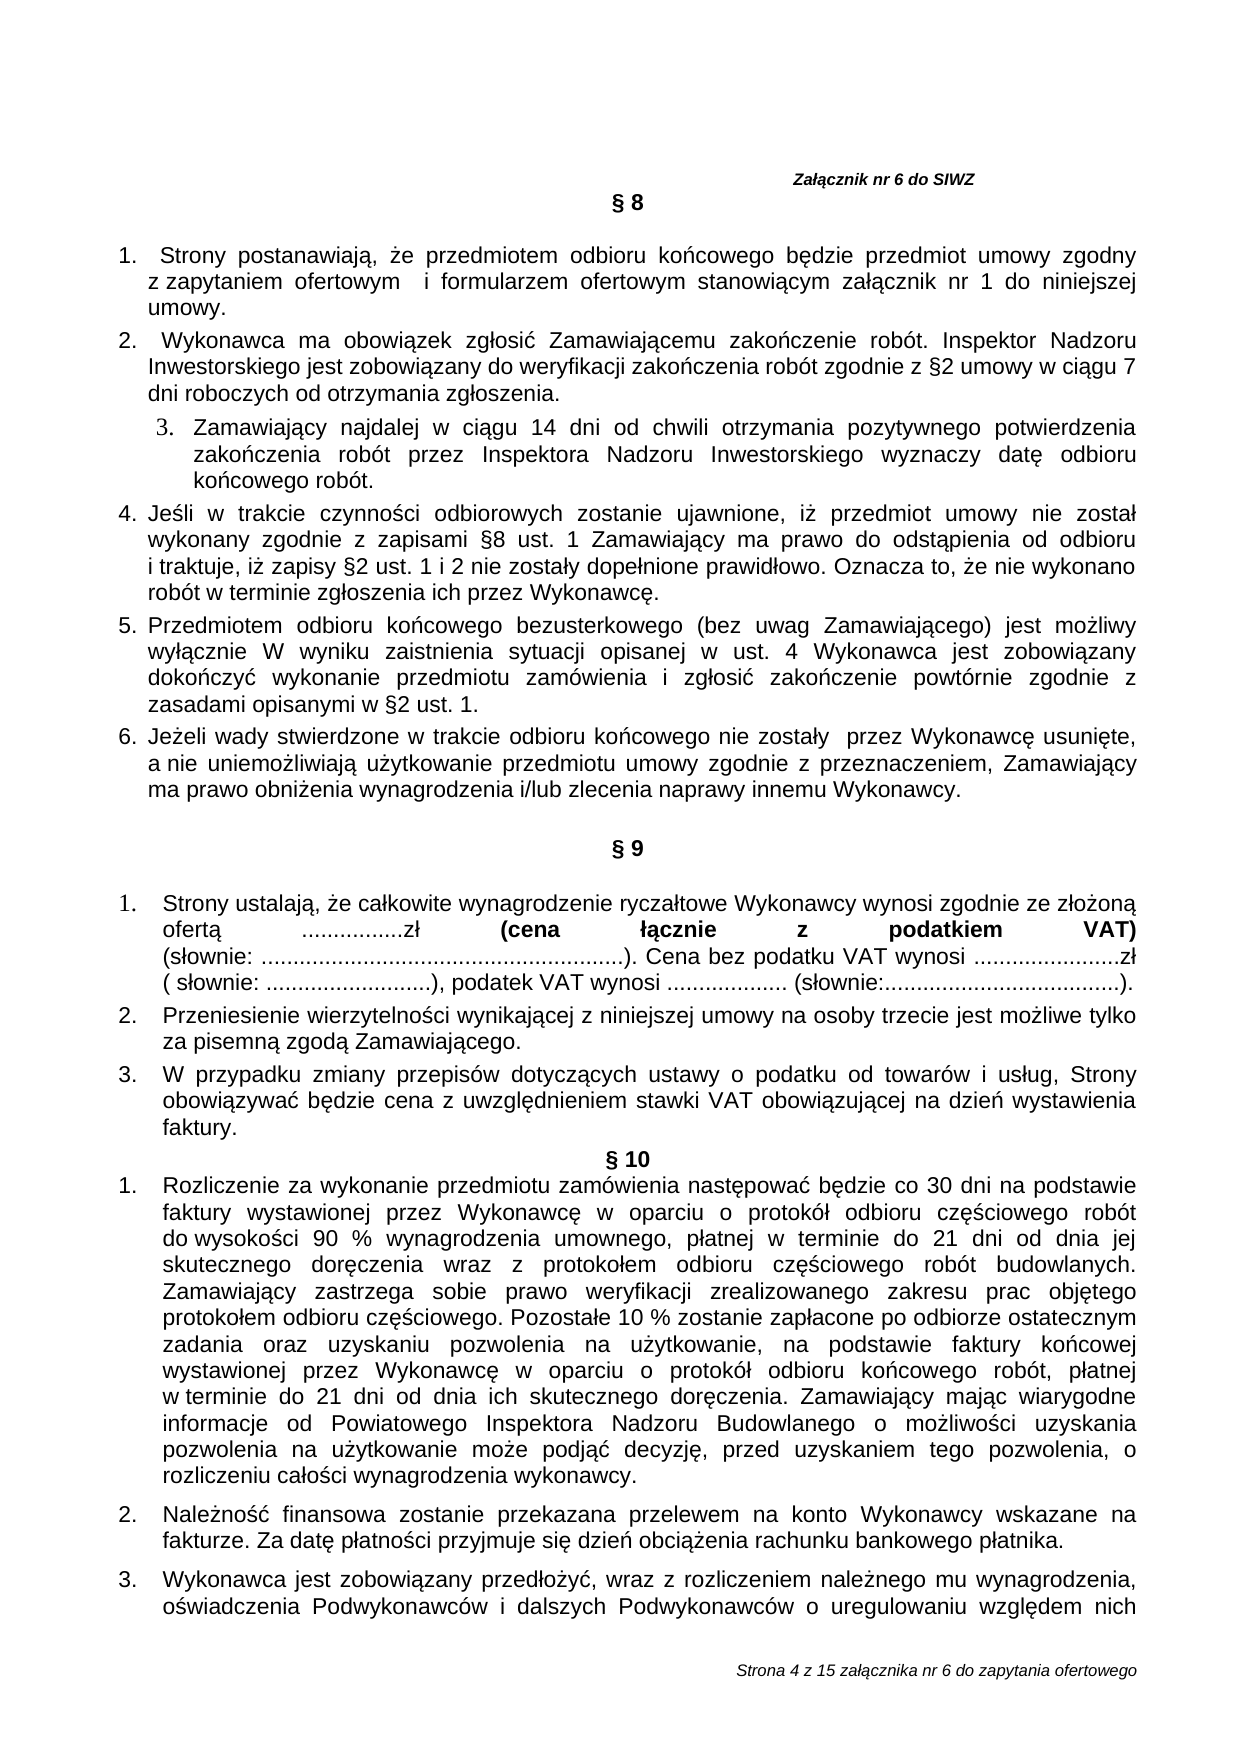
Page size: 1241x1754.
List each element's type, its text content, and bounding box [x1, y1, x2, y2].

text § 8 [118, 189, 1137, 215]
list W przypadku zmiany przepisów dotyczących ustawy o podatku od towarów i usług, Strony obowiązywać będzie cena z uwzględnieniem stawki VAT obowiązującej na dzień wystawienia faktury. [118, 1061, 1137, 1140]
list Strony ustalają, że całkowite wynagrodzenie ryczałtowe Wykonawcy wynosi zgodnie ze złożoną ofertą ................zł (cena łącznie z podatkiem VAT) (słownie: .........................................................). Cena bez podatku VAT wynosi .......................zł ( słownie: ..........................), podatek VAT wynosi ................... (słownie:.....................................). [118, 888, 1137, 996]
list Strony postanawiają, że przedmiotem odbioru końcowego będzie przedmiot umowy zgodny z zapytaniem ofertowym i formularzem ofertowym stanowiącym załącznik nr 1 do niniejszej umowy. [118, 242, 1137, 321]
text § 9 [118, 835, 1137, 861]
list Zamawiający najdalej w ciągu 14 dni od chwili otrzymania pozytywnego potwierdzenia zakończenia robót przez Inspektora Nadzoru Inwestorskiego wyznaczy datę odbioru końcowego robót. [156, 412, 1137, 494]
list Należność finansowa zostanie przekazana przelewem na konto Wykonawcy wskazane na fakturze. Za datę płatności przyjmuje się dzień obciążenia rachunku bankowego płatnika. [118, 1501, 1137, 1554]
list Przeniesienie wierzytelności wynikającej z niniejszej umowy na osoby trzecie jest możliwe tylko za pisemną zgodą Zamawiającego. [118, 1002, 1137, 1054]
list Rozliczenie za wykonanie przedmiotu zamówienia następować będzie co 30 dni na podstawie faktury wystawionej przez Wykonawcę w oparciu o protokół odbioru częściowego robót do wysokości 90 % wynagrodzenia umownego, płatnej w terminie do 21 dni od dnia jej skutecznego doręczenia wraz z protokołem odbioru częściowego robót budowlanych. Zamawiający zastrzega sobie prawo weryfikacji zrealizowanego zakresu prac objętego protokołem odbioru częściowego. Pozostałe 10 % zostanie zapłacone po odbiorze ostatecznym zadania oraz uzyskaniu pozwolenia na użytkowanie, na podstawie faktury końcowej wystawionej przez Wykonawcę w oparciu o protokół odbioru końcowego robót, płatnej w terminie do 21 dni od dnia ich skutecznego doręczenia. Zamawiający mając wiarygodne informacje od Powiatowego Inspektora Nadzoru Budowlanego o możliwości uzyskania pozwolenia na użytkowanie może podjąć decyzję, przed uzyskaniem tego pozwolenia, o rozliczeniu całości wynagrodzenia wykonawcy. [118, 1172, 1137, 1489]
list Wykonawca jest zobowiązany przedłożyć, wraz z rozliczeniem należnego mu wynagrodzenia, oświadczenia Podwykonawców i dalszych Podwykonawców o uregulowaniu względem nich [118, 1566, 1137, 1619]
list Wykonawca ma obowiązek zgłosić Zamawiającemu zakończenie robót. Inspektor Nadzoru Inwestorskiego jest zobowiązany do weryfikacji zakończenia robót zgodnie z §2 umowy w ciągu 7 dni roboczych od otrzymania zgłoszenia. [118, 327, 1137, 406]
text § 10 [118, 1146, 1137, 1172]
list Jeśli w trakcie czynności odbiorowych zostanie ujawnione, iż przedmiot umowy nie został wykonany zgodnie z zapisami §8 ust. 1 Zamawiający ma prawo do odstąpienia od odbioru i traktuje, iż zapisy §2 ust. 1 i 2 nie zostały dopełnione prawidłowo. Oznacza to, że nie wykonano robót w terminie zgłoszenia ich przez Wykonawcę. [118, 500, 1137, 605]
list Przedmiotem odbioru końcowego bezusterkowego (bez uwag Zamawiającego) jest możliwy wyłącznie W wyniku zaistnienia sytuacji opisanej w ust. 4 Wykonawca jest zobowiązany dokończyć wykonanie przedmiotu zamówienia i zgłosić zakończenie powtórnie zgodnie z zasadami opisanymi w §2 ust. 1. [118, 612, 1137, 717]
list Jeżeli wady stwierdzone w trakcie odbioru końcowego nie zostały przez Wykonawcę usunięte, a nie uniemożliwiają użytkowanie przedmiotu umowy zgodnie z przeznaczeniem, Zamawiający ma prawo obniżenia wynagrodzenia i/lub zlecenia naprawy innemu Wykonawcy. [118, 723, 1137, 802]
